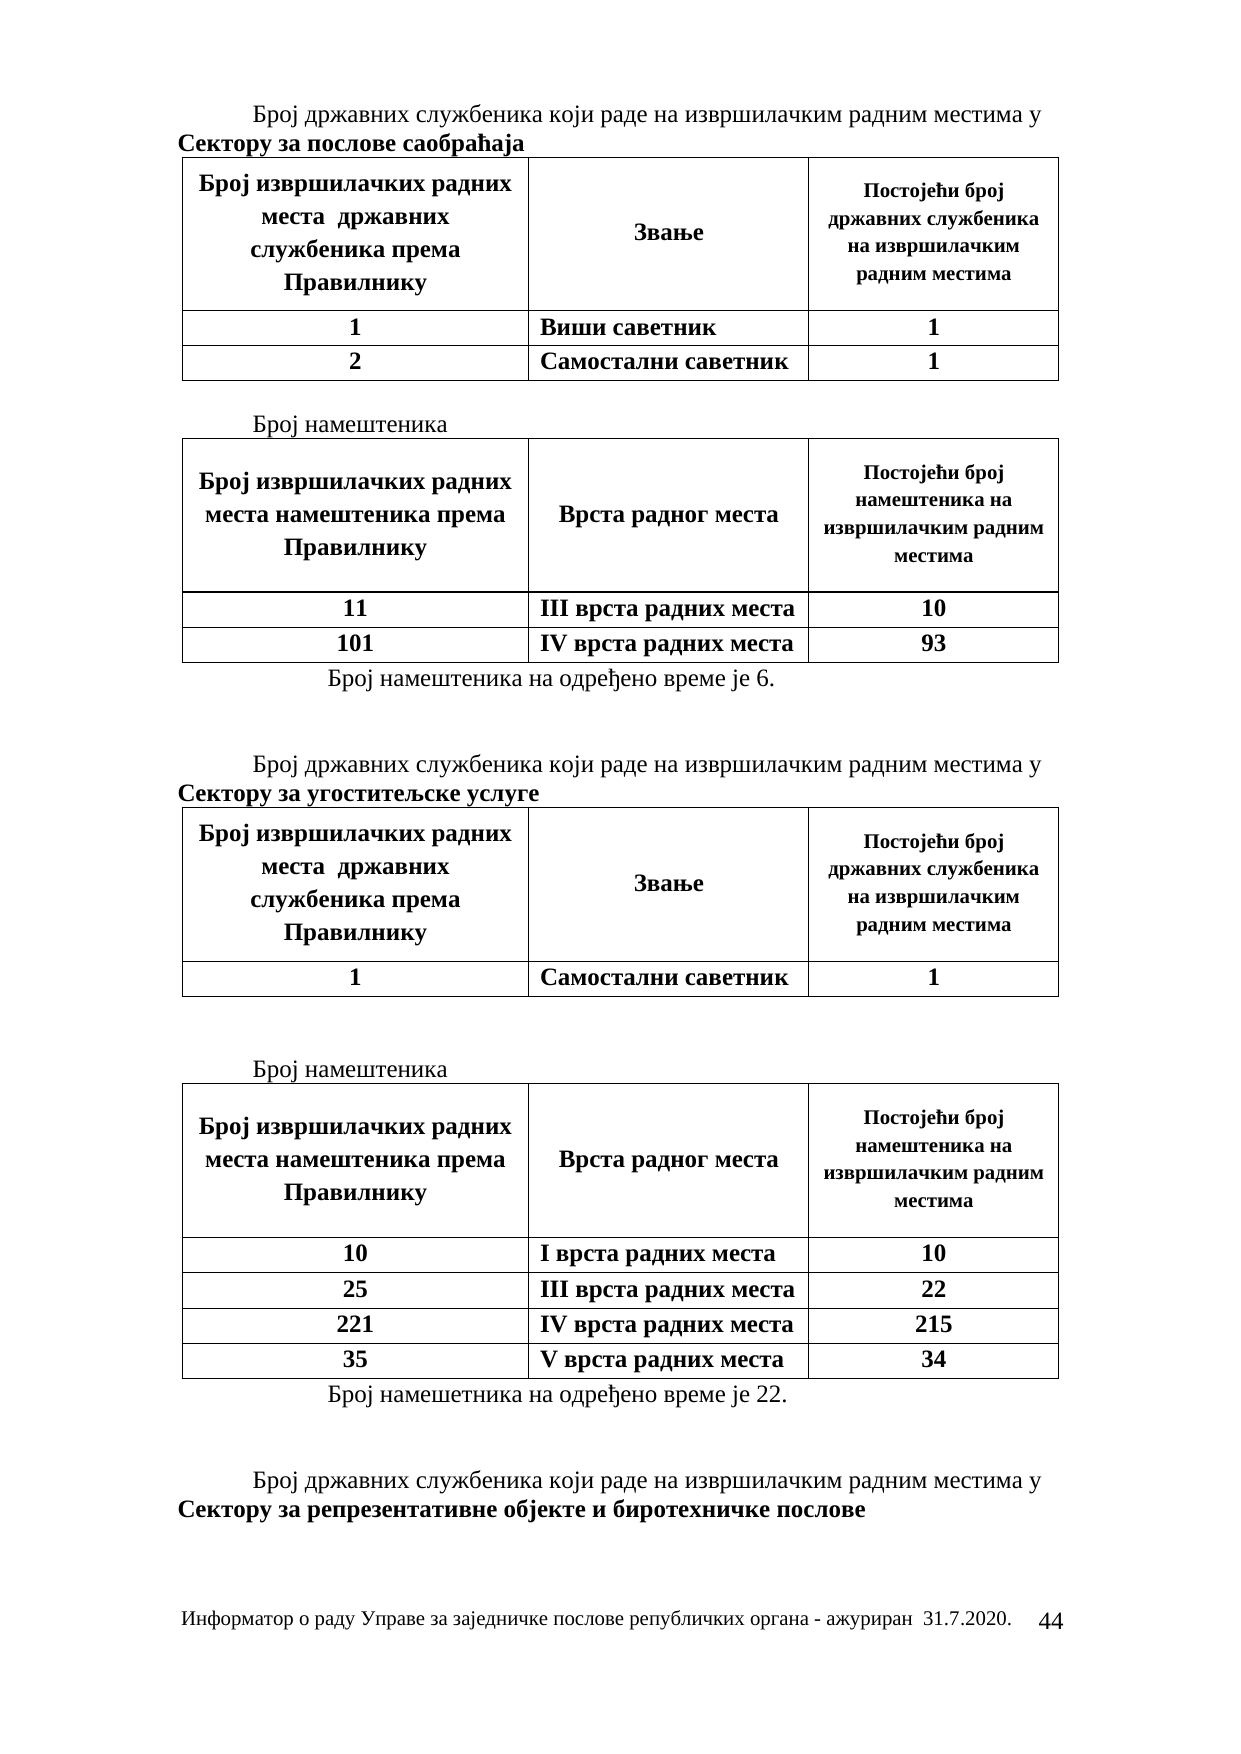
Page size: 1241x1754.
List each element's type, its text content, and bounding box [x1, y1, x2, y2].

table_cell 1 [183, 311, 528, 345]
table_cell 10 [809, 593, 1058, 627]
table_header Број извршилачких радних места намештеника према Правилнику [183, 439, 528, 591]
table_cell 11 [183, 593, 528, 627]
text Број намешетника на одређено време је 22. [177, 1379, 1063, 1408]
table_header Постојећи број намештеника на извршилачким радним местима [809, 1084, 1058, 1237]
table_header Звање [529, 158, 808, 310]
table_cell 101 [183, 628, 528, 662]
text Број намештeника на одређено време је 6. [177, 663, 1063, 692]
table_cell III врста радних места [529, 1273, 808, 1307]
text Број државних службеника који раде на извршилачким радним местима у [177, 1466, 1063, 1494]
table_cell III врста радних места [529, 593, 808, 627]
text Број државних службеника који раде на извршилачким радним местима у [177, 99, 1063, 128]
table_cell 34 [809, 1344, 1058, 1378]
table_header Број извршилачких радних места државних службеника према Правилнику [183, 158, 528, 310]
table_header Број извршилачких радних места намештеника према Правилнику [183, 1084, 528, 1237]
table_cell 93 [809, 628, 1058, 662]
table_cell 35 [183, 1344, 528, 1378]
text Сектору за послове саобраћаја [177, 128, 1063, 157]
text Сектору за репрезентативне објекте и биротехничке послове [177, 1494, 1063, 1523]
table_cell 1 [809, 346, 1058, 379]
table_cell 1 [809, 962, 1058, 996]
table_header Врста радног места [529, 1084, 808, 1237]
table_cell 2 [183, 346, 528, 379]
table_cell 10 [809, 1238, 1058, 1272]
text Сектору за угоститељске услуге [177, 778, 1063, 807]
table_cell 10 [183, 1238, 528, 1272]
table_cell 1 [183, 962, 528, 996]
table_cell 22 [809, 1273, 1058, 1307]
table_header Број извршилачких радних места државних службеника према Правилнику [183, 808, 528, 961]
table_cell Самостални саветник [529, 346, 808, 379]
table_cell 221 [183, 1309, 528, 1343]
table_header Постојећи број државних службеника на извршилачким радним местима [809, 808, 1058, 961]
table_cell 25 [183, 1273, 528, 1307]
table_cell V врста радних места [529, 1344, 808, 1378]
table_cell 1 [809, 311, 1058, 345]
table_cell Виши саветник [529, 311, 808, 345]
table_header Постојећи број државних службеника на извршилачким радним местима [809, 158, 1058, 310]
text Број државних службеника који раде на извршилачким радним местима у [177, 749, 1063, 778]
table_header Постојећи број намештеника на извршилачким радним местима [809, 439, 1058, 591]
table_cell IV врста радних места [529, 1309, 808, 1343]
text Број намештеника [177, 1054, 1063, 1083]
table_cell Самостални саветник [529, 962, 808, 996]
table_cell 215 [809, 1309, 1058, 1343]
text Број намештеника [177, 409, 1063, 438]
table_cell I врста радних места [529, 1238, 808, 1272]
table_cell IV врста радних места [529, 628, 808, 662]
table_header Врста радног места [529, 439, 808, 591]
table_header Звање [529, 808, 808, 961]
